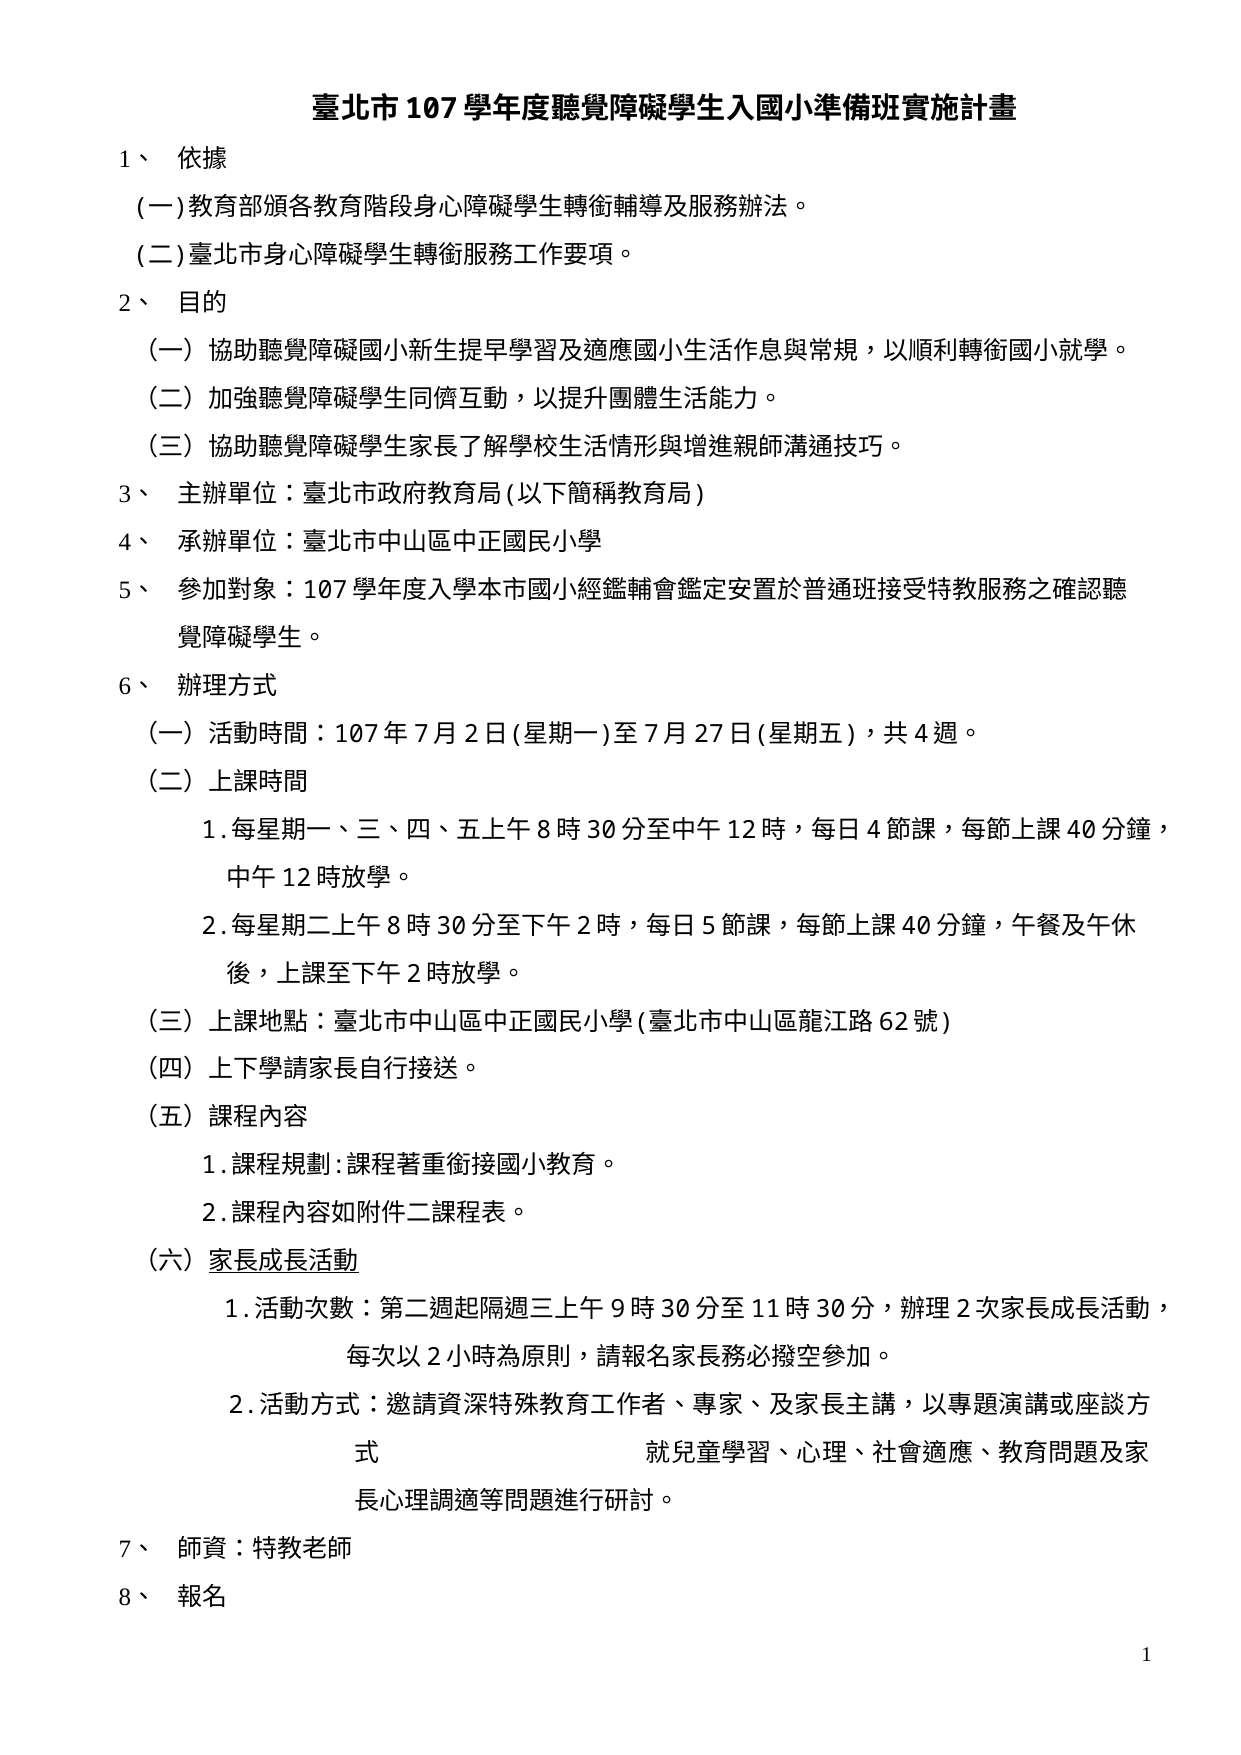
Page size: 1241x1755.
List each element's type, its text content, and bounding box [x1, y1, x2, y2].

text （一）協助聽覺障礙國小新生提早學習及適應國小生活作息與常規，以順利轉銜國小就學。 [89, 321, 1152, 369]
text （一）活動時間：107年7月2日(星期一)至7月27日(星期五)，共4週。 [89, 704, 1152, 752]
text 臺北市107學年度聽覺障礙學生入國小準備班實施計畫 [177, 75, 1152, 129]
text （五）課程內容 [89, 1087, 1152, 1135]
text （六）家長成長活動 [89, 1231, 1152, 1279]
list 目的 [118, 273, 1152, 321]
text (一)教育部頒各教育階段身心障礙學生轉銜輔導及服務辦法。 [89, 177, 1152, 225]
list 參加對象：107學年度入學本市國小經鑑輔會鑑定安置於普通班接受特教服務之確認聽覺障礙學生。 [118, 560, 1152, 656]
list 師資：特教老師 [118, 1519, 1152, 1567]
text （三）上課地點：臺北市中山區中正國民小學(臺北市中山區龍江路62號) [89, 992, 1152, 1039]
text （四）上下學請家長自行接送。 [89, 1039, 1152, 1087]
text 1.課程規劃:課程著重銜接國小教育。 [201, 1135, 1152, 1183]
text 2.每星期二上午8時30分至下午2時，每日5節課，每節上課40分鐘，午餐及午休後，上課至下午2時放學。 [201, 896, 1152, 992]
text （三）協助聽覺障礙學生家長了解學校生活情形與增進親師溝通技巧。 [89, 417, 1152, 464]
text 2.活動方式：邀請資深特殊教育工作者、專家、及家長主講，以專題演講或座談方式 就兒童學習、心理、社會適應、教育問題及家長心理調適等問題進行研討。 [89, 1375, 1152, 1519]
list 主辦單位：臺北市政府教育局(以下簡稱教育局) [118, 464, 1152, 512]
list 辦理方式 [118, 656, 1152, 704]
text 2.課程內容如附件二課程表。 [201, 1183, 1152, 1231]
text 1.每星期一、三、四、五上午8時30分至中午12時，每日4節課，每節上課40分鐘，中午12時放學。 [201, 800, 1152, 896]
list 依據 [118, 129, 1152, 177]
text （二）加強聽覺障礙學生同儕互動，以提升團體生活能力。 [89, 369, 1152, 417]
text (二)臺北市身心障礙學生轉銜服務工作要項。 [89, 225, 1152, 273]
list 報名 [118, 1567, 1152, 1614]
text 1.活動次數：第二週起隔週三上午9時30分至11時30分，辦理2次家長成長活動，每次以2小時為原則，請報名家長務必撥空參加。 [89, 1279, 1152, 1375]
text （二）上課時間 [89, 752, 1152, 800]
list 承辦單位：臺北市中山區中正國民小學 [118, 512, 1152, 560]
